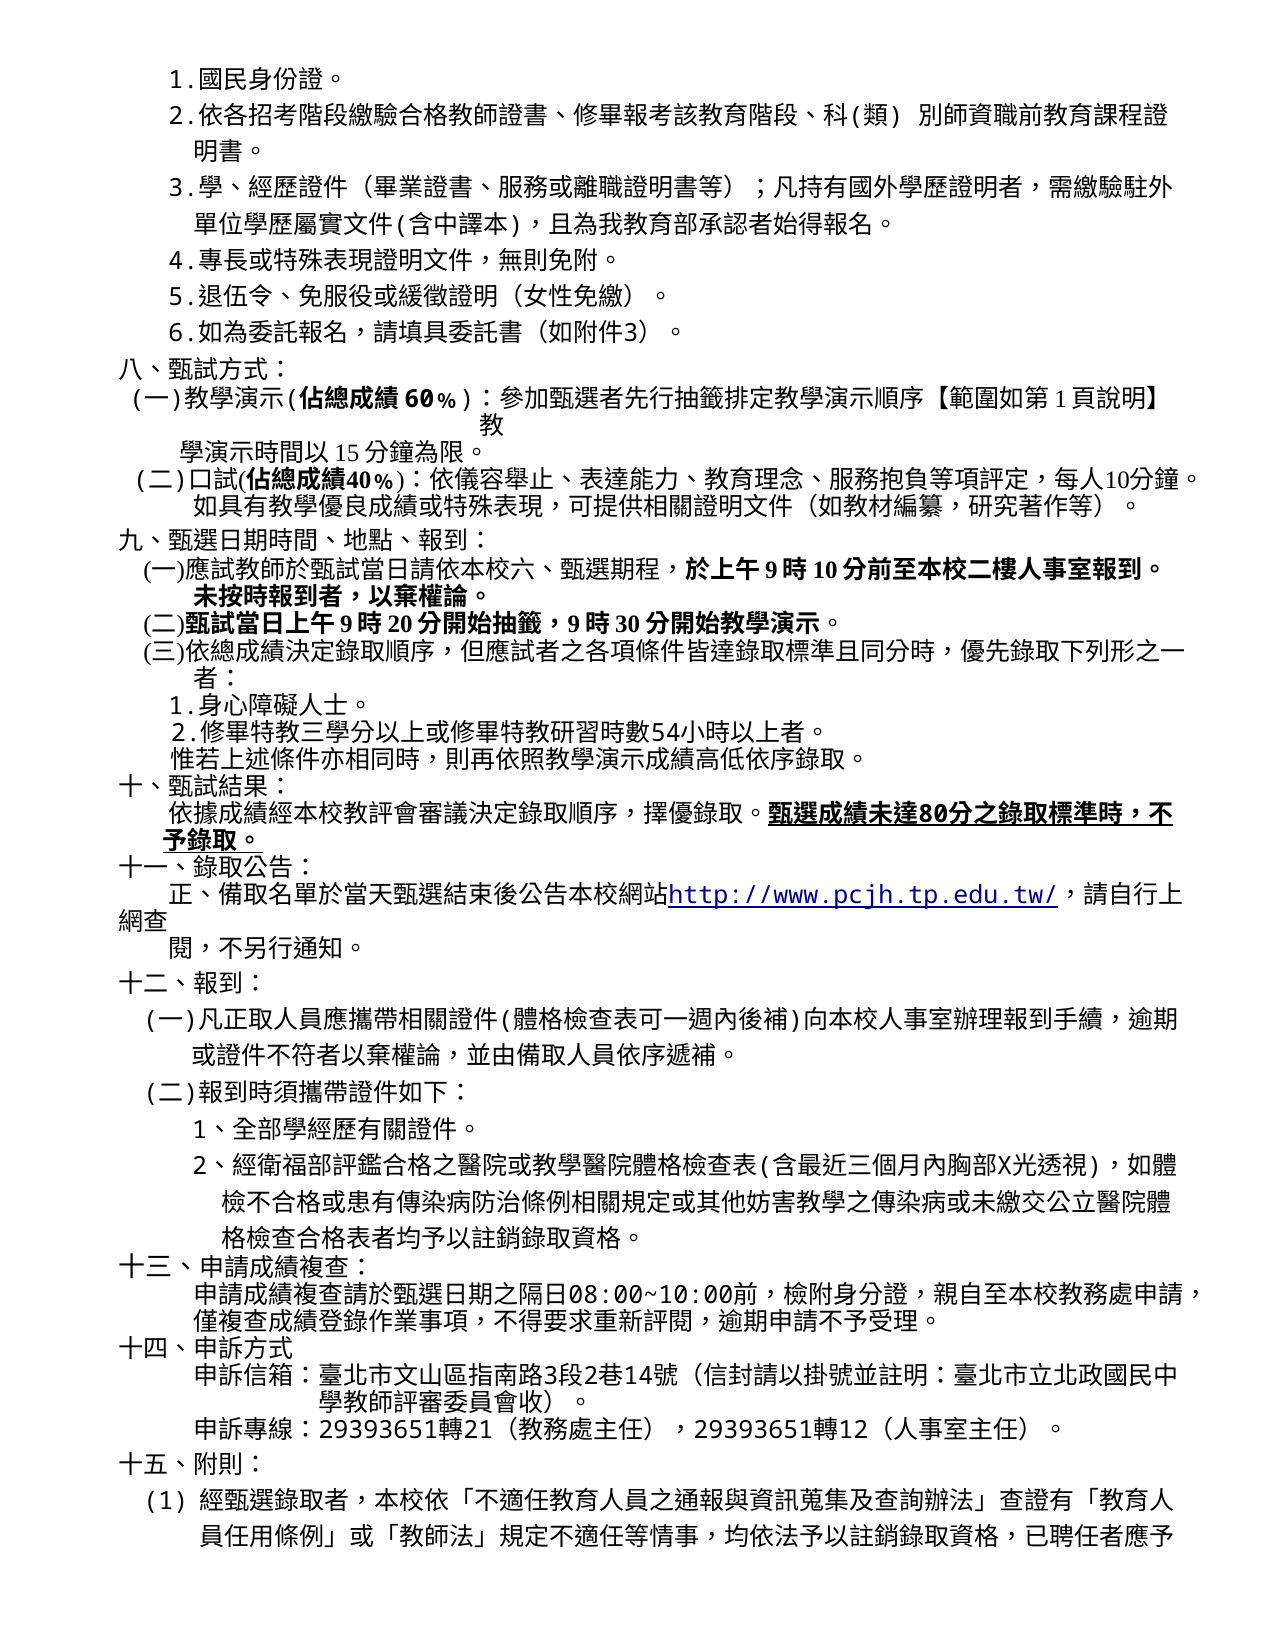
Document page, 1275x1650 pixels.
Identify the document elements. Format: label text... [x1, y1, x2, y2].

text 5.退伍令、免服役或緩徵證明（女性免繳）。 [118, 277, 1186, 313]
text 十一、錄取公告： [118, 855, 1186, 882]
text (三)依總成績決定錄取順序，但應試者之各項條件皆達錄取標準且同分時，優先錄取下列形之一者： [143, 638, 1186, 692]
text 十五、附則： [118, 1444, 1186, 1480]
text 閱，不另行通知。 [118, 936, 1186, 963]
text (一)教學演示(佔總成績60﹪)：參加甄選者先行抽籤排定教學演示順序【範圍如第1頁說明】教 [129, 385, 1186, 439]
text 4.專長或特殊表現證明文件，無則免附。 [168, 240, 1186, 277]
text 十、甄試結果： [118, 774, 1186, 801]
text 申訴專線：29393651轉21（教務處主任），29393651轉12（人事室主任）。 [118, 1417, 1186, 1444]
text 十四、申訴方式 [118, 1336, 1186, 1363]
text 申訴信箱：臺北市文山區指南路3段2巷14號（信封請以掛號並註明：臺北市立北政國民中學教師評審委員會收）。 [193, 1363, 1186, 1417]
text 依據成績經本校教評會審議決定錄取順序，擇優錄取。甄選成績未達80分之錄取標準時，不予錄取。 [162, 801, 1186, 855]
text 2、經衛福部評鑑合格之醫院或教學醫院體格檢查表(含最近三個月內胸部X光透視)，如體檢不合格或患有傳染病防治條例相關規定或其他妨害教學之傳染病或未繳交公立醫院體格檢查合格表者均予以註銷錄取資格。 [192, 1146, 1186, 1254]
text 十二、報到： [118, 963, 1186, 999]
text 申請成績複查請於甄選日期之隔日08:00~10:00前，檢附身分證，親自至本校教務處申請，僅複查成績登錄作業事項，不得要求重新評閱，逾期申請不予受理。 [193, 1282, 1186, 1336]
text (二)甄試當日上午9時20分開始抽籤，9時30分開始教學演示。 [118, 611, 1186, 638]
text (一)凡正取人員應攜帶相關證件(體格檢查表可一週內後補)向本校人事室辦理報到手續，逾期或證件不符者以棄權論，並由備取人員依序遞補。 [143, 999, 1186, 1072]
text 學演示時間以15分鐘為限。 [179, 439, 1186, 467]
text 惟若上述條件亦相同時，則再依照教學演示成績高低依序錄取。 [156, 747, 1186, 774]
text 1.國民身份證。 [118, 59, 1186, 95]
text (二)報到時須攜帶證件如下： [143, 1072, 1186, 1108]
text (一)應試教師於甄試當日請依本校六、甄選期程，於上午9時10分前至本校二樓人事室報到。未按時報到者，以棄權論。 [143, 557, 1186, 611]
text 6.如為委託報名，請填具委託書（如附件3）。 [118, 313, 1186, 349]
text 八、甄試方式： [118, 349, 1186, 385]
text (二)口試(佔總成績40﹪)：依儀容舉止、表達能力、教育理念、服務抱負等項評定，每人10分鐘。如具有教學優良成績或特殊表現，可提供相關證明文件（如教材編纂，研究著作等）。 [133, 467, 1186, 521]
text 正、備取名單於當天甄選結束後公告本校網站http://www.pcjh.tp.edu.tw/，請自行上網查 [118, 882, 1186, 936]
text 九、甄選日期時間、地點、報到： [118, 521, 1186, 557]
text 2.修畢特教三學分以上或修畢特教研習時數54小時以上者。 [156, 719, 1186, 747]
list 經甄選錄取者，本校依「不適任教育人員之通報與資訊蒐集及查詢辦法」查證有「教育人員任用條例」或「教師法」規定不適任等情事，均依法予以註銷錄取資格，已聘任者應予解聘。 [143, 1480, 1186, 1553]
text 3.學、經歷證件（畢業證書、服務或離職證明書等）；凡持有國外學歷證明者，需繳驗駐外單位學歷屬實文件(含中譯本)，且為我教育部承認者始得報名。 [168, 168, 1186, 240]
text 十三、申請成績複查： [118, 1254, 1186, 1282]
text 2.依各招考階段繳驗合格教師證書、修畢報考該教育階段、科(類) 別師資職前教育課程證明書。 [168, 95, 1186, 168]
text 1.身心障礙人士。 [118, 692, 1186, 719]
text 1、全部學經歷有關證件。 [192, 1108, 1186, 1146]
